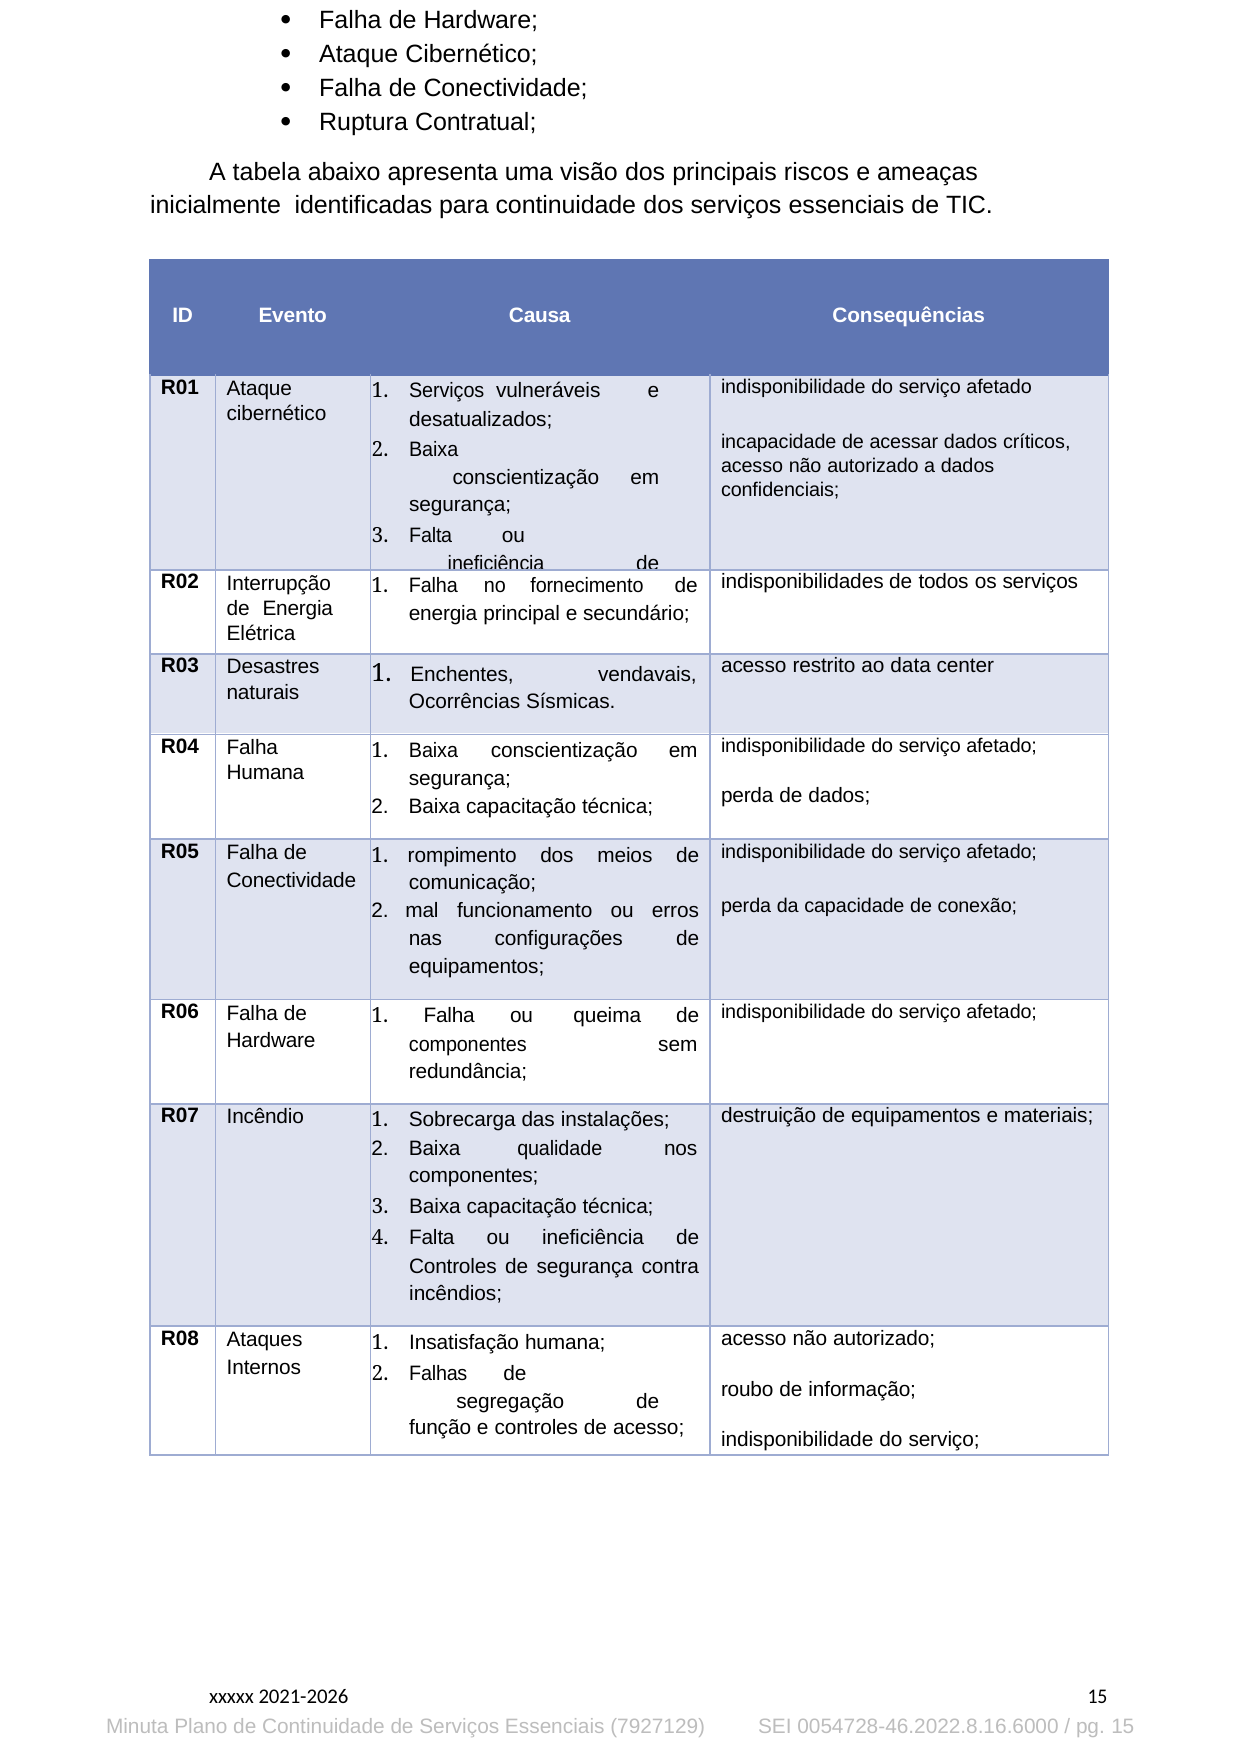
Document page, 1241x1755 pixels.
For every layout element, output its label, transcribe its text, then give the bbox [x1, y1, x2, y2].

table_cell R08 [151, 1327, 215, 1454]
table_cell indisponibilidade do serviço afetado; perda da capacidade de conexão; [711, 840, 1108, 999]
table_header Evento [216, 261, 370, 374]
list Falha de Hardware; [281, 4, 1147, 33]
table_cell acesso restrito ao data center [711, 655, 1108, 733]
list Falha de Conectividade; [281, 73, 1147, 102]
table_cell R03 [151, 655, 215, 733]
table_cell 1. Falha no fornecimento de energia principal e secundário; [371, 571, 709, 653]
table_cell R07 [151, 1105, 215, 1325]
table_cell 1. Enchentes, vendavais, Ocorrências Sísmicas. [371, 655, 709, 733]
table_cell indisponibilidade do serviço afetado; perda de dados; [711, 735, 1108, 838]
table_cell R01 [151, 376, 215, 569]
table_cell indisponibilidade do serviço afetado; [711, 1000, 1108, 1103]
table_cell R04 [151, 735, 215, 838]
table_cell R06 [151, 1000, 215, 1103]
table_header Consequências [710, 261, 1108, 374]
table_cell R05 [151, 840, 215, 999]
table_cell acesso não autorizado; roubo de informação; indisponibilidade do serviço; [711, 1327, 1108, 1454]
table_cell 1. Falha ou queima de componentes sem redundância; [371, 1000, 709, 1103]
table_cell Falha de Hardware [216, 1000, 370, 1103]
table_cell R02 [151, 571, 215, 653]
table_cell destruição de equipamentos e materiais; [711, 1105, 1108, 1325]
table_cell Ataques Internos [216, 1327, 370, 1454]
list Ruptura Contratual; [281, 107, 1147, 136]
list Ataque Cibernético; [281, 39, 1147, 68]
table_cell 1. Sobrecarga das instalações; 2. Baixa qualidade nos componentes; Baixa capacitação técnica; Falta ou ineficiência de Controles de segurança contra incêndios; [371, 1105, 709, 1325]
table_cell Serviços vulneráveis e desatualizados; Baixa conscientização em segurança; Falta ou ineficiência de Controles de segurança; [371, 376, 709, 569]
table_cell Falha de Conectividade [216, 840, 370, 999]
table_cell Incêndio [216, 1105, 370, 1325]
table_header Causa [370, 261, 710, 374]
table_cell Ataque cibernético [216, 376, 370, 569]
table_cell indisponibilidades de todos os serviços [711, 571, 1108, 653]
table_cell 1. rompimento dos meios de comunicação; 2. mal funcionamento ou erros nas configurações de equipamentos; [371, 840, 709, 999]
table_header ID [151, 261, 216, 374]
table_cell Insatisfação humana; Falhas de segregação de função e controles de acesso; [371, 1327, 709, 1454]
table_cell Interrupção de Energia Elétrica [216, 571, 370, 653]
table_cell indisponibilidade do serviço afetado incapacidade de acessar dados críticos, acesso não autorizado a dados confidenciais; [711, 376, 1108, 569]
text A tabela abaixo apresenta uma visão dos principais riscos e ameaças inicialmente identificadas para continuidade dos serviços essenciais de TIC. [150, 157, 1108, 219]
table_cell Desastres naturais [216, 655, 370, 733]
table_cell 1. Baixa conscientização em segurança; 2. Baixa capacitação técnica; [371, 735, 709, 838]
table_cell Falha Humana [216, 735, 370, 838]
